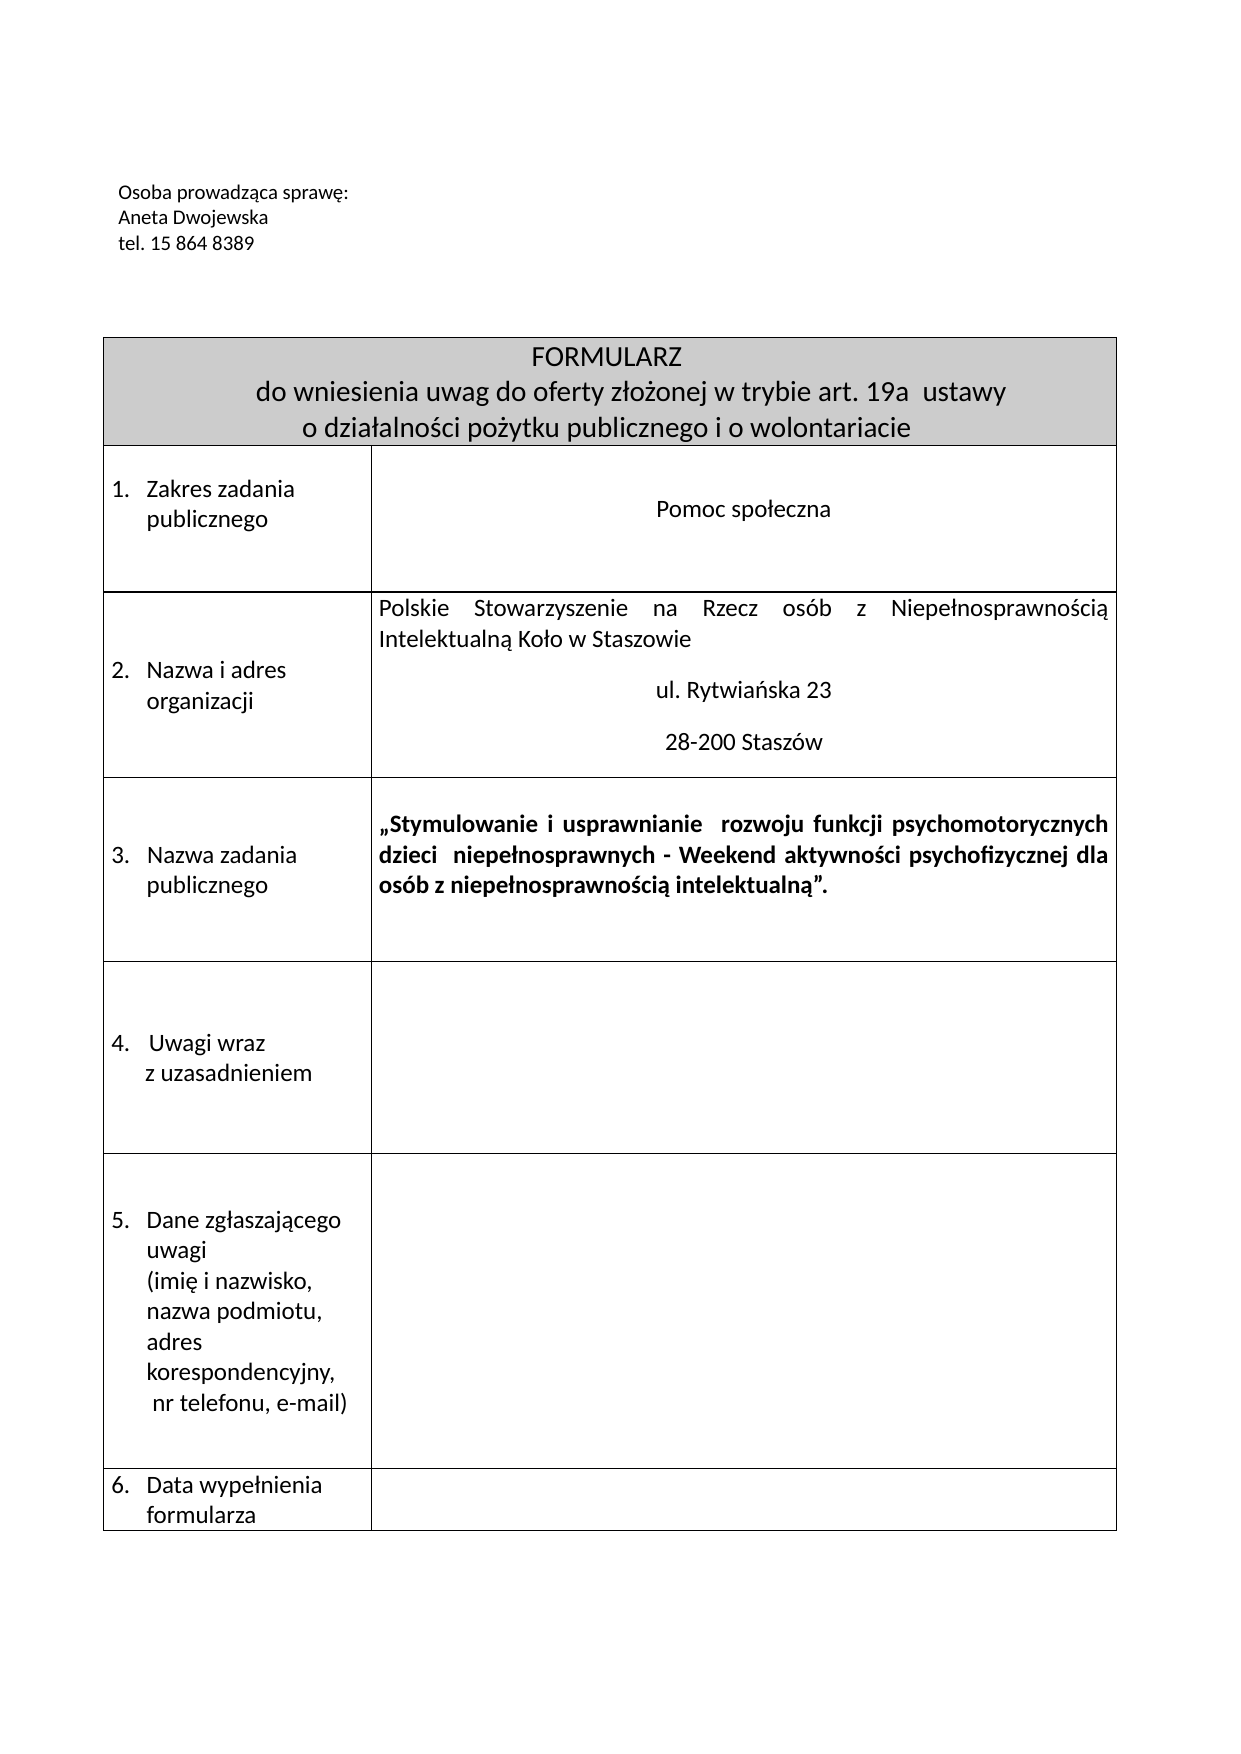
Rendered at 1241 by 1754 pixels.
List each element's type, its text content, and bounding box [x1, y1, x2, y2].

table_cell 3. Nazwa zadania publicznego [104, 778, 371, 961]
table_cell [372, 1154, 1116, 1468]
table_cell [372, 962, 1116, 1153]
table_cell 4. Uwagi wraz z uzasadnieniem [104, 962, 371, 1153]
table_cell 5. Dane zgłaszającego uwagi (imię i nazwisko, nazwa podmiotu, adres korespondencyjny, nr telefonu, e-mail) [104, 1154, 371, 1468]
table_cell „Stymulowanie i usprawnianie rozwoju funkcji psychomotorycznych dzieci niepełnosprawnych - Weekend aktywności psychofizycznej dla osób z niepełnosprawnością intelektualną”. [372, 778, 1116, 961]
text Osoba prowadząca sprawę: [118, 179, 1122, 204]
table_cell [372, 1469, 1116, 1530]
text Aneta Dwojewska [118, 204, 1122, 230]
table_header FORMULARZ do wniesienia uwag do oferty złożonej w trybie art. 19a ustawy o działalności pożytku publicznego i o wolontariacie [104, 338, 1116, 445]
text tel. 15 864 8389 [118, 230, 1122, 255]
table_cell 2. Nazwa i adres organizacji [104, 593, 371, 777]
table_cell Pomoc społeczna [372, 446, 1116, 591]
table_cell 1. Zakres zadania publicznego [104, 446, 371, 591]
table_cell Polskie Stowarzyszenie na Rzecz osób z Niepełnosprawnością Intelektualną Koło w Staszowie ul. Rytwiańska 23 28-200 Staszów [372, 593, 1116, 777]
